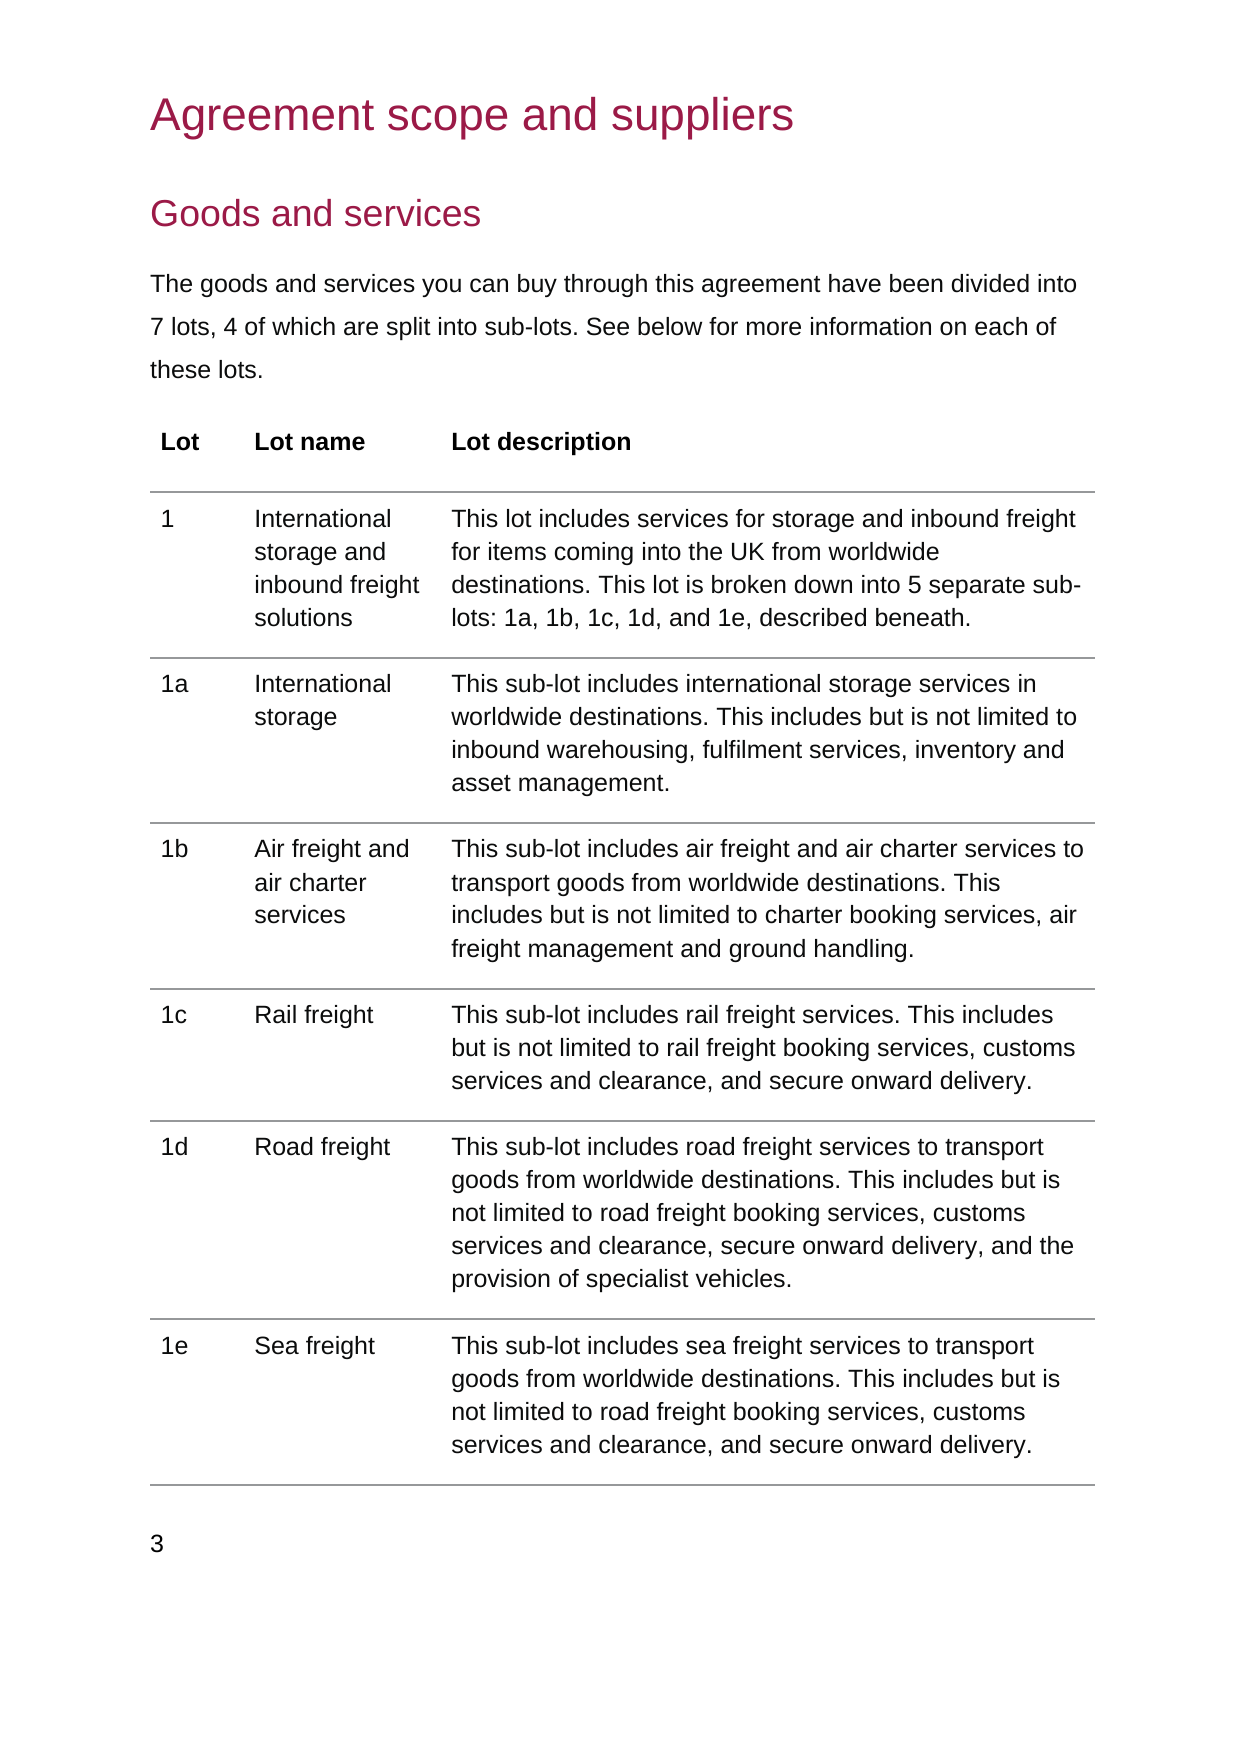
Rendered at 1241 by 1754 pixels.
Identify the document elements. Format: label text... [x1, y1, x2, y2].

subtitle Goods and services [150, 192, 1090, 235]
table_header Lot [150, 417, 244, 491]
table_cell Air freight and air charter services [244, 824, 441, 987]
table_header Lot name [244, 417, 441, 491]
table_cell This sub-lot includes air freight and air charter services to transport goods from worldwide destinations. This includes but is not limited to charter booking services, air freight management and ground handling. [441, 824, 1095, 987]
table_cell 1a [150, 659, 244, 822]
table_cell International storage [244, 659, 441, 822]
table_cell This sub-lot includes rail freight services. This includes but is not limited to rail freight booking services, customs services and clearance, and secure onward delivery. [441, 990, 1095, 1120]
table_cell 1c [150, 990, 244, 1120]
table_cell Road freight [244, 1122, 441, 1318]
table_cell This sub-lot includes international storage services in worldwide destinations. This includes but is not limited to inbound warehousing, fulfilment services, inventory and asset management. [441, 659, 1095, 822]
table_cell This sub-lot includes sea freight services to transport goods from worldwide destinations. This includes but is not limited to road freight booking services, customs services and clearance, and secure onward delivery. [441, 1320, 1095, 1484]
table_cell 1d [150, 1122, 244, 1318]
table_cell Sea freight [244, 1320, 441, 1484]
text The goods and services you can buy through this agreement have been divided into 7 lots, 4 of which are split into sub-lots. See below for more information on each of these lots. [150, 269, 1090, 384]
subtitle Agreement scope and suppliers [150, 87, 1090, 140]
table_header Lot description [441, 417, 1095, 491]
table_cell 1e [150, 1320, 244, 1484]
table_cell 1b [150, 824, 244, 987]
table_cell 1 [150, 493, 244, 657]
table_cell Rail freight [244, 990, 441, 1120]
table_cell This lot includes services for storage and inbound freight for items coming into the UK from worldwide destinations. This lot is broken down into 5 separate sub-lots: 1a, 1b, 1c, 1d, and 1e, described beneath. [441, 493, 1095, 657]
table_cell This sub-lot includes road freight services to transport goods from worldwide destinations. This includes but is not limited to road freight booking services, customs services and clearance, secure onward delivery, and the provision of specialist vehicles. [441, 1122, 1095, 1318]
table_cell International storage and inbound freight solutions [244, 493, 441, 657]
